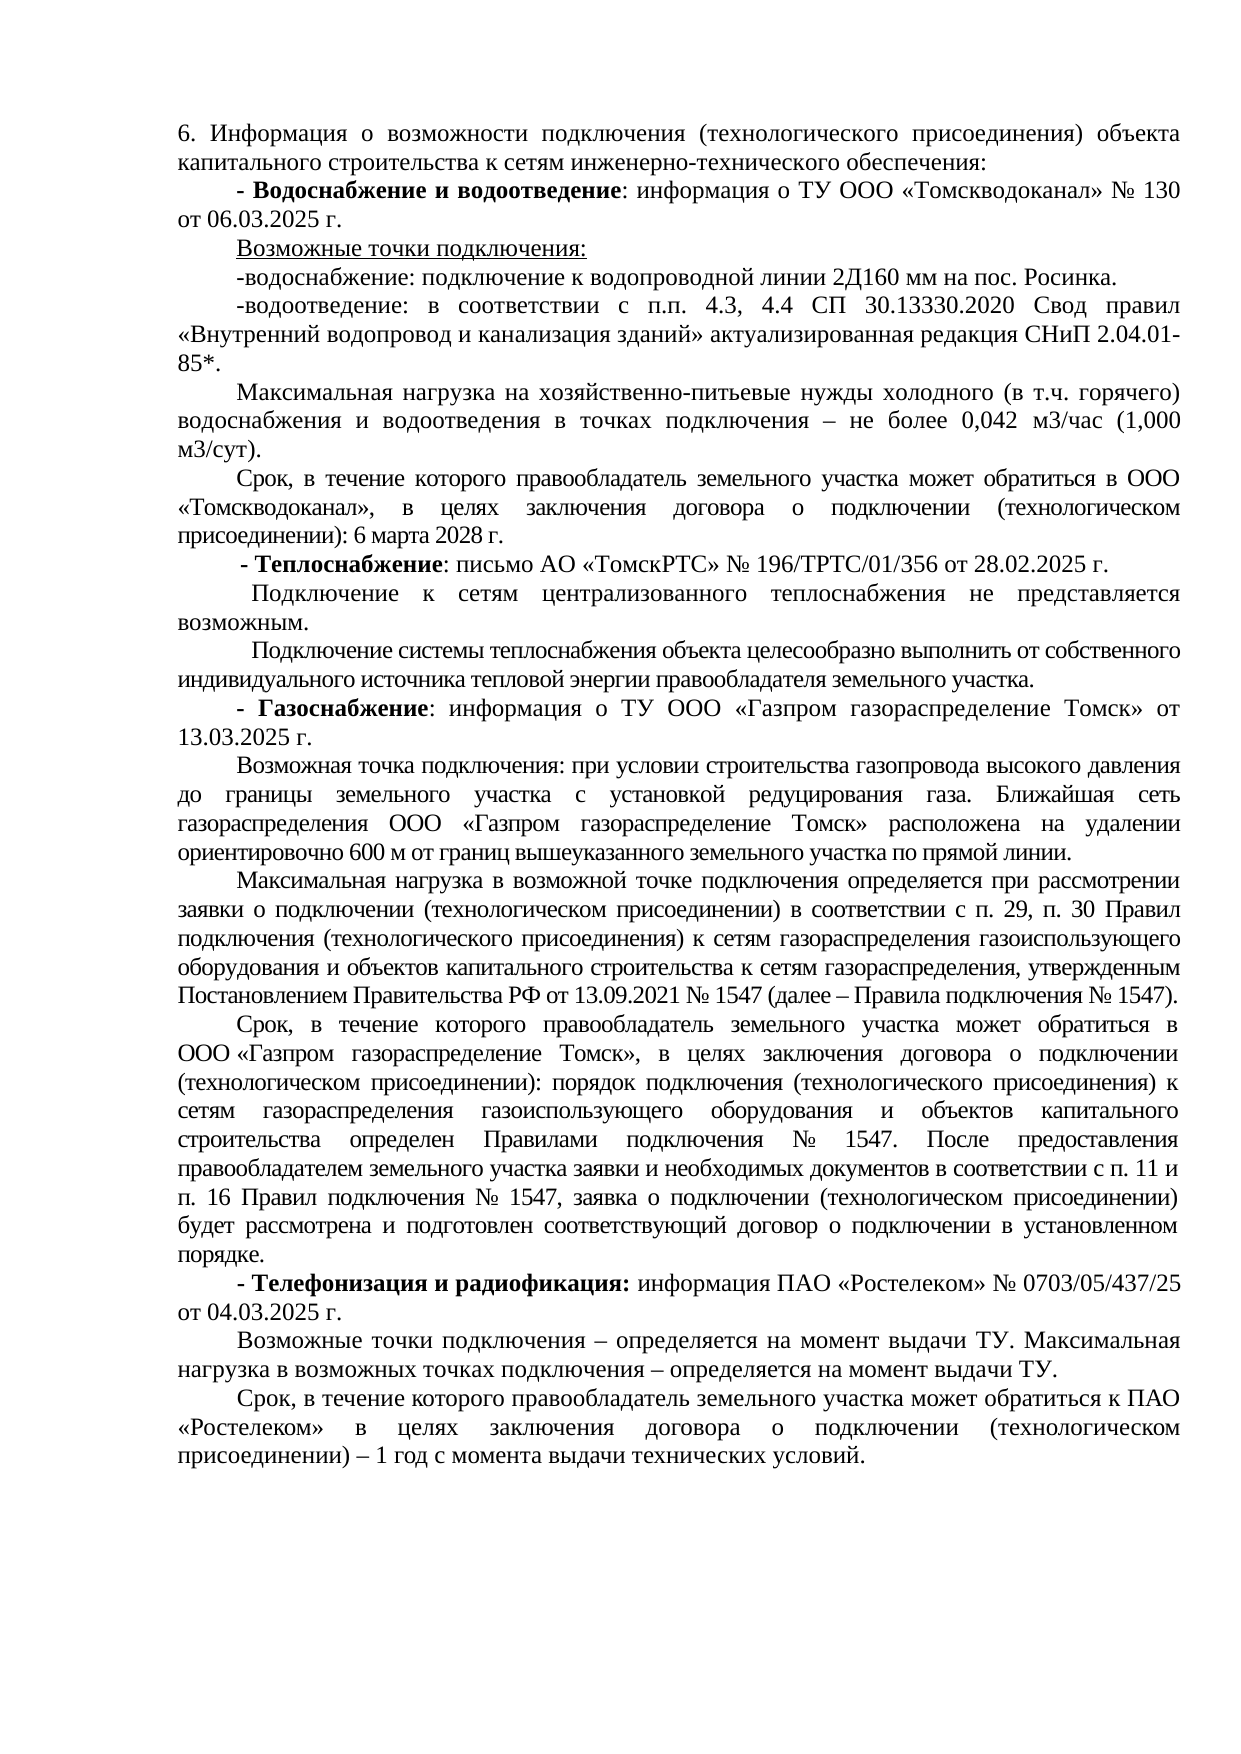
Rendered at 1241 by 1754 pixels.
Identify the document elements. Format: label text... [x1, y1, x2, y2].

text Срок, в течение которого правообладатель земельного участка может обратиться к ПАО «Ростелеком» в целях заключения договора о подключении (технологическом присоединении) – 1 год с момента выдачи технических условий. [177, 1383, 1181, 1469]
text Подключение к сетям централизованного теплоснабжения не представляется возможным. [177, 578, 1181, 636]
text - Газоснабжение: информация о ТУ ООО «Газпром газораспределение Томск» от 13.03.2025 г. [177, 693, 1181, 751]
text -водоотведение: в соответствии с п.п. 4.3, 4.4 СП 30.13330.2020 Свод правил «Внутренний водопровод и канализация зданий» актуализированная редакция СНиП 2.04.01-85*. [177, 291, 1181, 377]
text Возможные точки подключения: [177, 233, 1181, 262]
text - Теплоснабжение: письмо АО «ТомскРТС» № 196/ТРТС/01/356 от 28.02.2025 г. [177, 549, 1181, 578]
text Максимальная нагрузка в возможной точке подключения определяется при рассмотрении заявки о подключении (технологическом присоединении) в соответствии с п. 29, п. 30 Правил подключения (технологического присоединения) к сетям газораспределения газоиспользующего оборудования и объектов капитального строительства к сетям газораспределения, утвержденным Постановлением Правительства РФ от 13.09.2021 № 1547 (далее – Правила подключения № 1547). [177, 866, 1181, 1009]
text - Водоснабжение и водоотведение: информация о ТУ ООО «Томскводоканал» № 130 от 06.03.2025 г. [177, 176, 1181, 233]
text Срок, в течение которого правообладатель земельного участка может обратиться в ООО «Томскводоканал», в целях заключения договора о подключении (технологическом присоединении): 6 марта 2028 г. [177, 463, 1181, 549]
text Срок, в течение которого правообладатель земельного участка может обратиться в ООО «Газпром газораспределение Томск», в целях заключения договора о подключении (технологическом присоединении): порядок подключения (технологического присоединения) к сетям газораспределения газоиспользующего оборудования и объектов капитального строительства определен Правилами подключения № 1547. После предоставления правообладателем земельного участка заявки и необходимых документов в соответствии с п. 11 и п. 16 Правил подключения № 1547, заявка о подключении (технологическом присоединении) будет рассмотрена и подготовлен соответствующий договор о подключении в установленном порядке. [177, 1009, 1179, 1268]
subtitle 6. Информация о возможности подключения (технологического присоединения) объекта капитального строительства к сетям инженерно-технического обеспечения: [177, 118, 1181, 176]
text Возможная точка подключения: при условии строительства газопровода высокого давления до границы земельного участка с установкой редуцирования газа. Ближайшая сеть газораспределения ООО «Газпром газораспределение Томск» расположена на удалении ориентировочно 600 м от границ вышеуказанного земельного участка по прямой линии. [177, 751, 1181, 866]
text Подключение системы теплоснабжения объекта целесообразно выполнить от собственного индивидуального источника тепловой энергии правообладателя земельного участка. [177, 636, 1181, 693]
text -водоснабжение: подключение к водопроводной линии 2Д160 мм на пос. Росинка. [177, 262, 1181, 291]
text Возможные точки подключения – определяется на момент выдачи ТУ. Максимальная нагрузка в возможных точках подключения – определяется на момент выдачи ТУ. [177, 1326, 1181, 1383]
text - Телефонизация и радиофикация: информация ПАО «Ростелеком» № 0703/05/437/25 от 04.03.2025 г. [177, 1268, 1181, 1326]
text Максимальная нагрузка на хозяйственно-питьевые нужды холодного (в т.ч. горячего) водоснабжения и водоотведения в точках подключения – не более 0,042 м3/час (1,000 м3/сут). [177, 377, 1181, 463]
